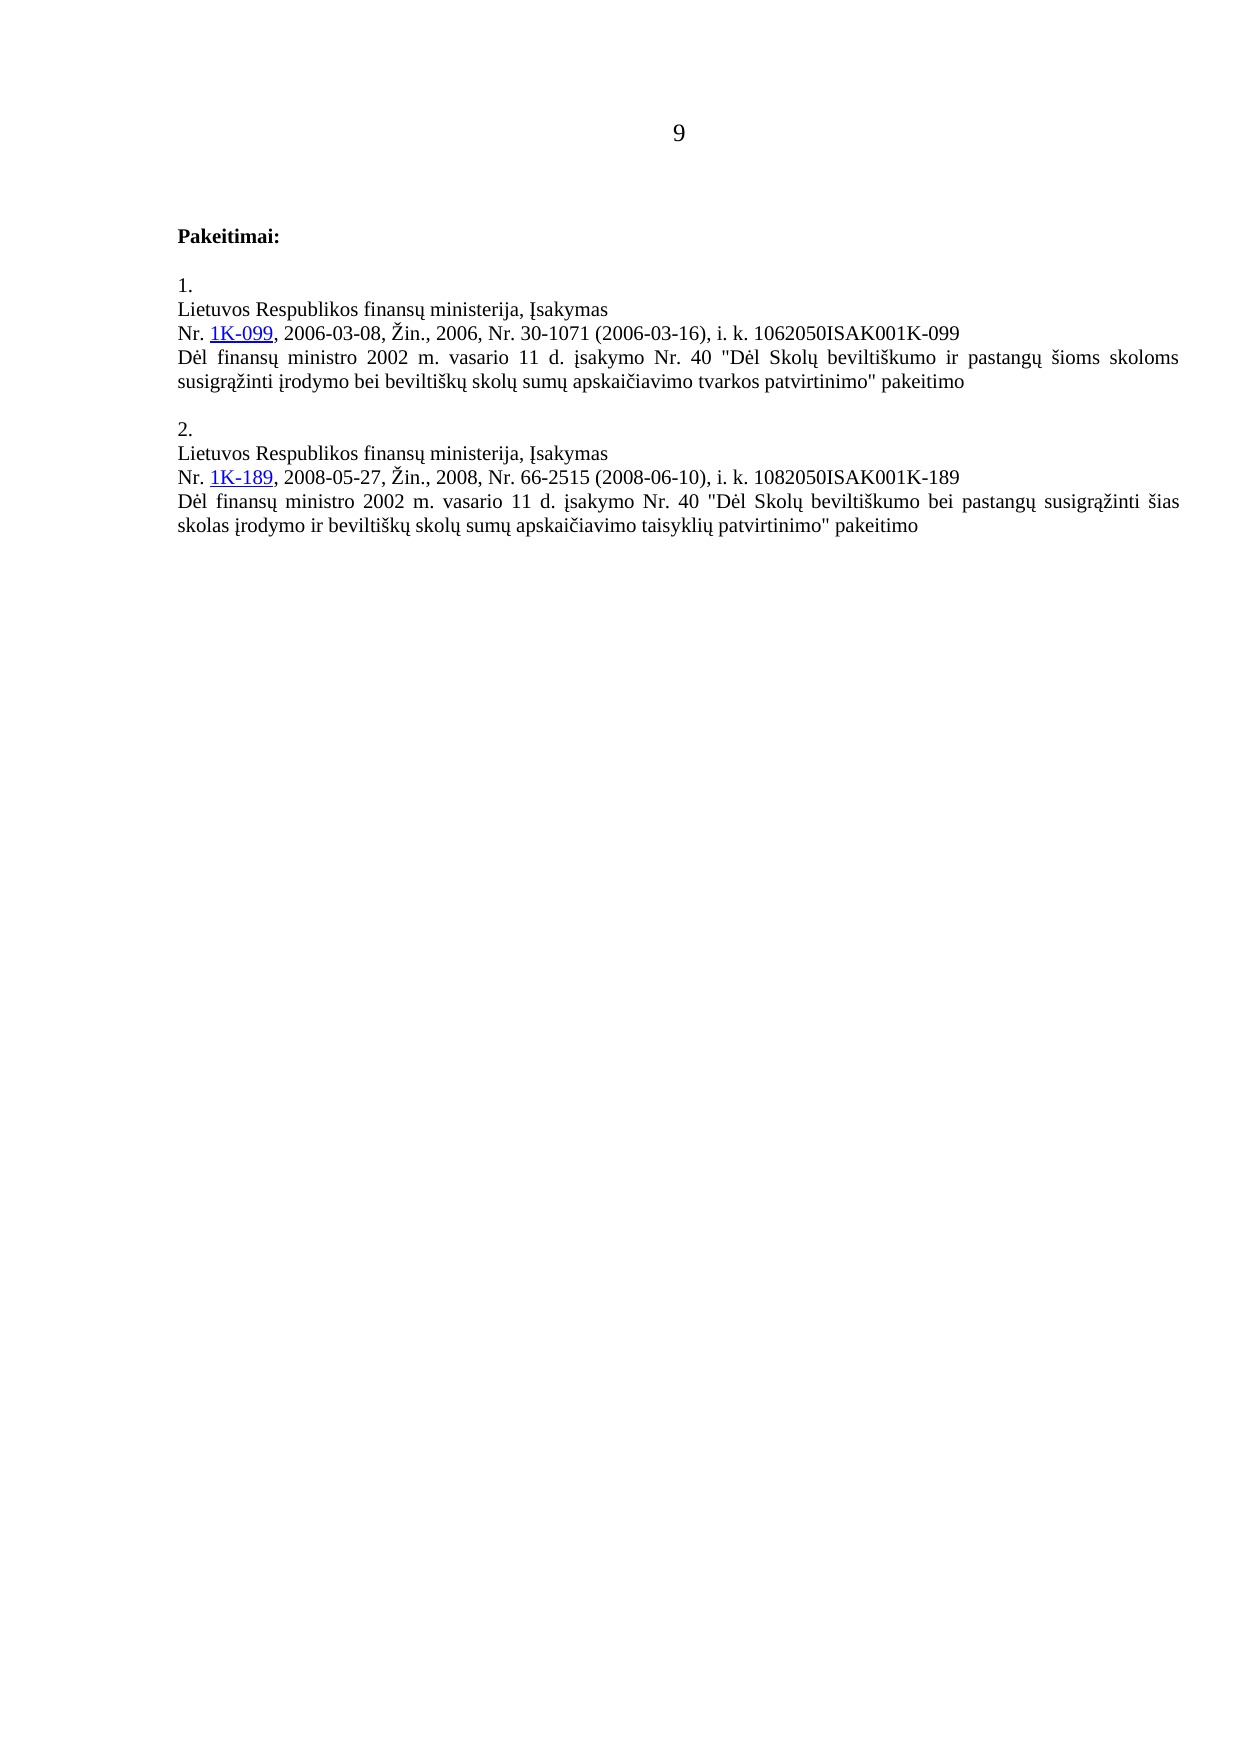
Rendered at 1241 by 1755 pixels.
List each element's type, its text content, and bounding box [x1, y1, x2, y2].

text Lietuvos Respublikos finansų ministerija, Įsakymas [177, 441, 1181, 465]
text 1. [177, 273, 1181, 297]
text Pakeitimai: [177, 224, 1181, 248]
text Dėl finansų ministro 2002 m. vasario 11 d. įsakymo Nr. 40 "Dėl Skolų beviltiškumo bei pastangų susigrąžinti šias skolas įrodymo ir beviltiškų skolų sumų apskaičiavimo taisyklių patvirtinimo" pakeitimo [177, 489, 1181, 537]
text Dėl finansų ministro 2002 m. vasario 11 d. įsakymo Nr. 40 "Dėl Skolų beviltiškumo ir pastangų šioms skoloms susigrąžinti įrodymo bei beviltiškų skolų sumų apskaičiavimo tvarkos patvirtinimo" pakeitimo [177, 345, 1181, 393]
text Nr. 1K-099, 2006-03-08, Žin., 2006, Nr. 30-1071 (2006-03-16), i. k. 1062050ISAK001K-099 [177, 321, 1181, 345]
text 2. [177, 417, 1181, 441]
text Lietuvos Respublikos finansų ministerija, Įsakymas [177, 297, 1181, 321]
text Nr. 1K-189, 2008-05-27, Žin., 2008, Nr. 66-2515 (2008-06-10), i. k. 1082050ISAK001K-189 [177, 465, 1181, 489]
